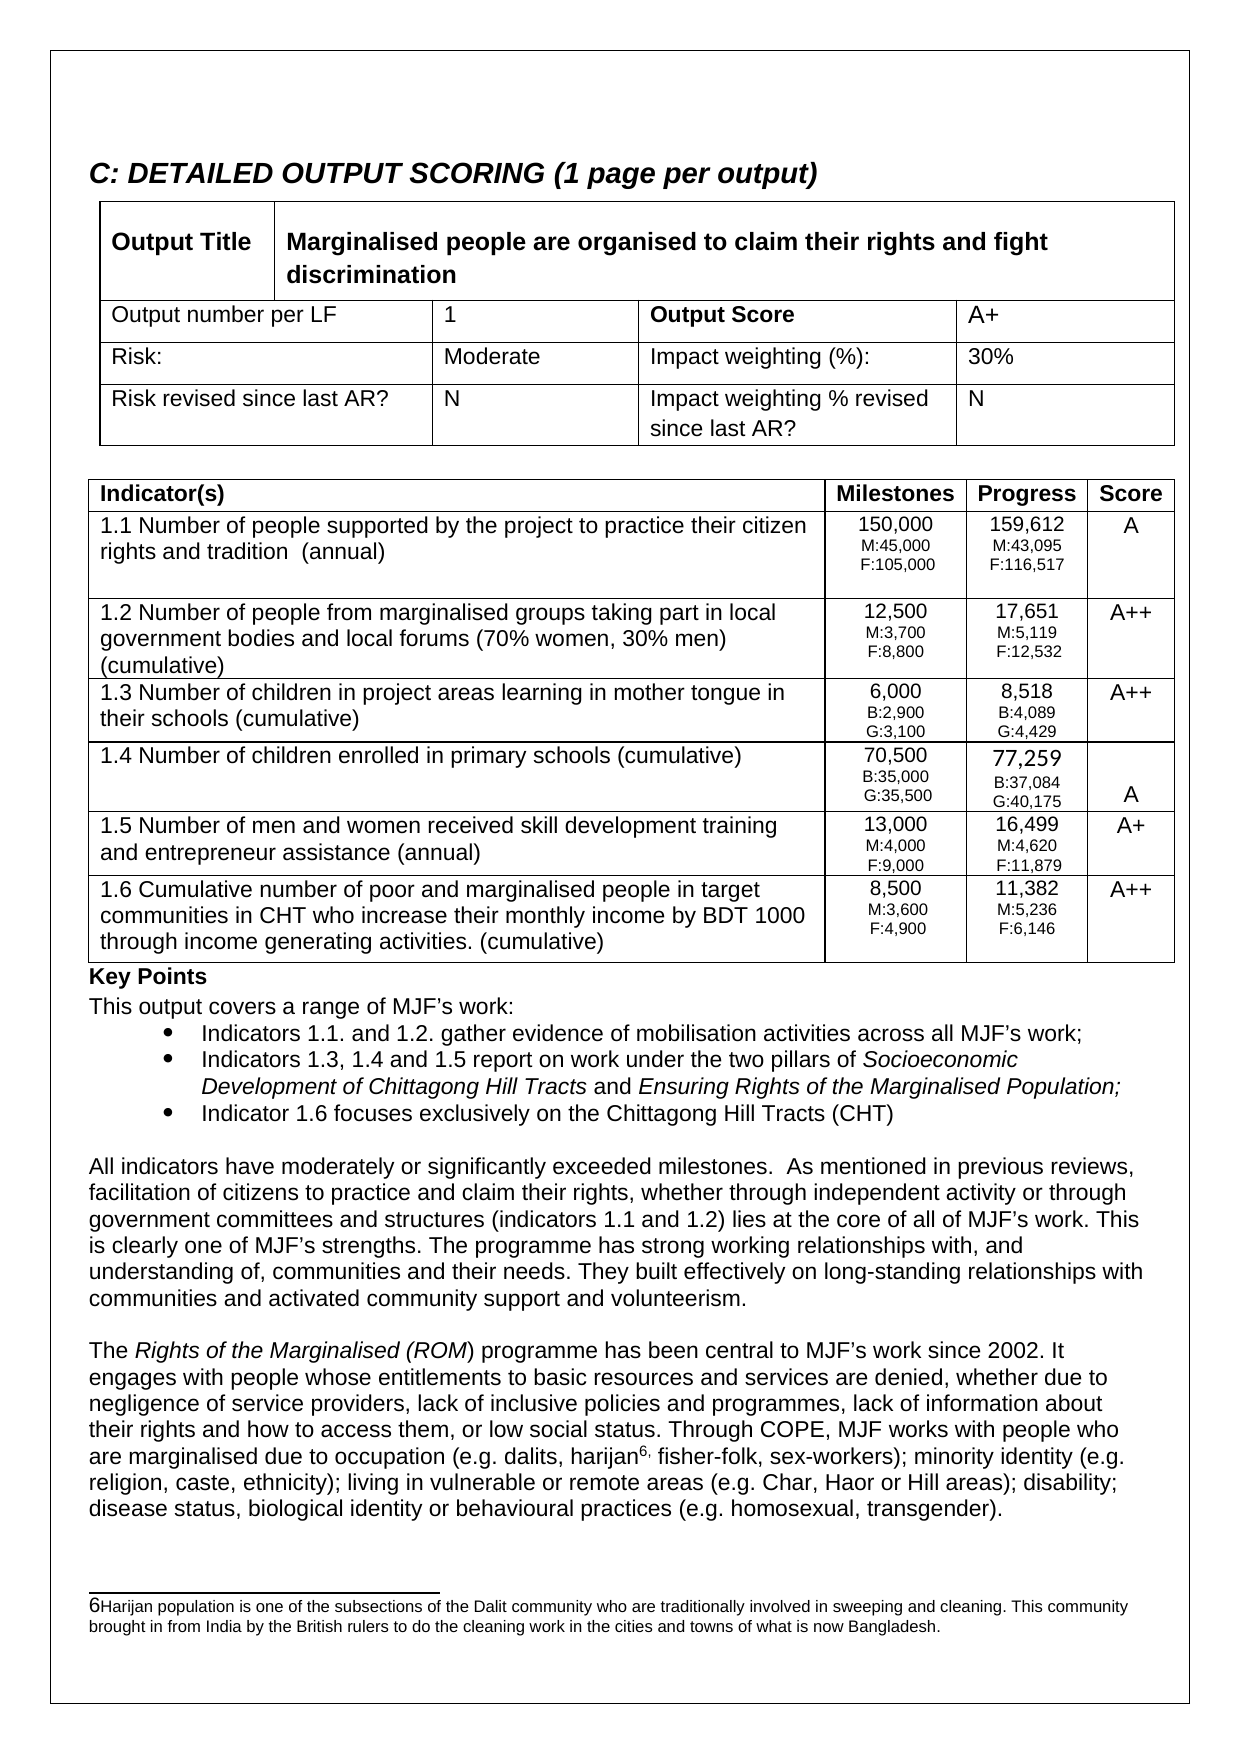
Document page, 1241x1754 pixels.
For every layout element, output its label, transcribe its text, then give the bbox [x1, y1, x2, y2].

table_cell A++ [1088, 876, 1174, 962]
table_cell 8,500 M:3,600 F:4,900 [826, 876, 966, 962]
table_cell A++ [1088, 679, 1174, 741]
table_header Marginalised people are organised to claim their rights and fight discrimination [275, 202, 1174, 299]
text Harijan population is one of the subsections of the Dalit community who are traditionally involved in sweeping and cleaning. This community brought in from India by the British rulers to do the cleaning work in the cities and towns of what is now Bangladesh. [89, 1593, 1152, 1636]
table_cell 70,500 B:35,000 G:35,500 [826, 743, 966, 811]
table_cell A+ [957, 301, 1174, 342]
table_cell Output number per LF [101, 301, 432, 342]
table_cell A [1088, 512, 1174, 598]
table_cell Output Score [639, 301, 956, 342]
subtitle C: DETAILED OUTPUT SCORING (1 page per output) [89, 156, 1152, 190]
table_cell 11,382 M:5,236 F:6,146 [967, 876, 1087, 962]
table_cell 150,000 M:45,000 F:105,000 [826, 512, 966, 598]
text Key Points [89, 963, 1152, 989]
table_cell 8,518 B:4,089 G:4,429 [967, 679, 1087, 741]
text This output covers a range of MJF’s work: [89, 993, 1152, 1019]
table_cell A+ [1088, 812, 1174, 874]
table_cell Risk revised since last AR? [101, 385, 432, 445]
table_cell 1.2 Number of people from marginalised groups taking part in local government bodies and local forums (70% women, 30% men) (cumulative) [89, 599, 824, 678]
table_cell 1.5 Number of men and women received skill development training and entrepreneur assistance (annual) [89, 812, 824, 874]
table_cell 13,000 M:4,000 F:9,000 [826, 812, 966, 874]
table_header Indicator(s) [89, 480, 824, 511]
list Indicator 1.6 focuses exclusively on the Chittagong Hill Tracts (CHT) [164, 1099, 1152, 1126]
table_cell 16,499 M:4,620 F:11,879 [967, 812, 1087, 874]
text The Rights of the Marginalised (ROM) programme has been central to MJF’s work since 2002. It engages with people whose entitlements to basic resources and services are denied, whether due to negligence of service providers, lack of inclusive policies and programmes, lack of information about their rights and how to access them, or low social status. Through COPE, MJF works with people who are marginalised due to occupation (e.g. dalits, harijan, fisher-folk, sex-workers); minority identity (e.g. religion, caste, ethnicity); living in vulnerable or remote areas (e.g. Char, Haor or Hill areas); disability; disease status, biological identity or behavioural practices (e.g. homosexual, transgender). [89, 1337, 1152, 1522]
table_cell 6,000 B:2,900 G:3,100 [826, 679, 966, 741]
table_cell 1.6 Cumulative number of poor and marginalised people in target communities in CHT who increase their monthly income by BDT 1000 through income generating activities. (cumulative) [89, 876, 824, 962]
table_cell 30% [957, 343, 1174, 384]
table_cell Moderate [433, 343, 638, 384]
text All indicators have moderately or significantly exceeded milestones. As mentioned in previous reviews, facilitation of citizens to practice and claim their rights, whether through independent activity or through government committees and structures (indicators 1.1 and 1.2) lies at the core of all of MJF’s work. This is clearly one of MJF’s strengths. The programme has strong working relationships with, and understanding of, communities and their needs. They built effectively on long-standing relationships with communities and activated community support and volunteerism. [89, 1153, 1152, 1311]
table_cell N [433, 385, 638, 445]
table_header Milestones [826, 480, 966, 511]
table_header Progress [967, 480, 1087, 511]
table_cell Impact weighting % revised since last AR? [639, 385, 956, 445]
table_cell A [1088, 743, 1174, 811]
list Indicators 1.3, 1.4 and 1.5 report on work under the two pillars of Socioeconomic Development of Chittagong Hill Tracts and Ensuring Rights of the Marginalised Population; [164, 1046, 1152, 1099]
table_header Output Title [101, 202, 274, 299]
table_cell Impact weighting (%): [639, 343, 956, 384]
table_cell 1 [433, 301, 638, 342]
table_cell A++ [1088, 599, 1174, 678]
table_cell 159,612 M:43,095 F:116,517 [967, 512, 1087, 598]
table_cell 77,259 B:37,084 G:40,175 [967, 743, 1087, 811]
list Indicators 1.1. and 1.2. gather evidence of mobilisation activities across all MJF’s work; [164, 1019, 1152, 1046]
table_cell 1.1 Number of people supported by the project to practice their citizen rights and tradition (annual) [89, 512, 824, 598]
table_header Score [1088, 480, 1174, 511]
table_cell N [957, 385, 1174, 445]
table_cell 1.4 Number of children enrolled in primary schools (cumulative) [89, 743, 824, 811]
table_cell 1.3 Number of children in project areas learning in mother tongue in their schools (cumulative) [89, 679, 824, 741]
table_cell 12,500 M:3,700 F:8,800 [826, 599, 966, 678]
table_cell 17,651 M:5,119 F:12,532 [967, 599, 1087, 678]
table_cell Risk: [101, 343, 432, 384]
